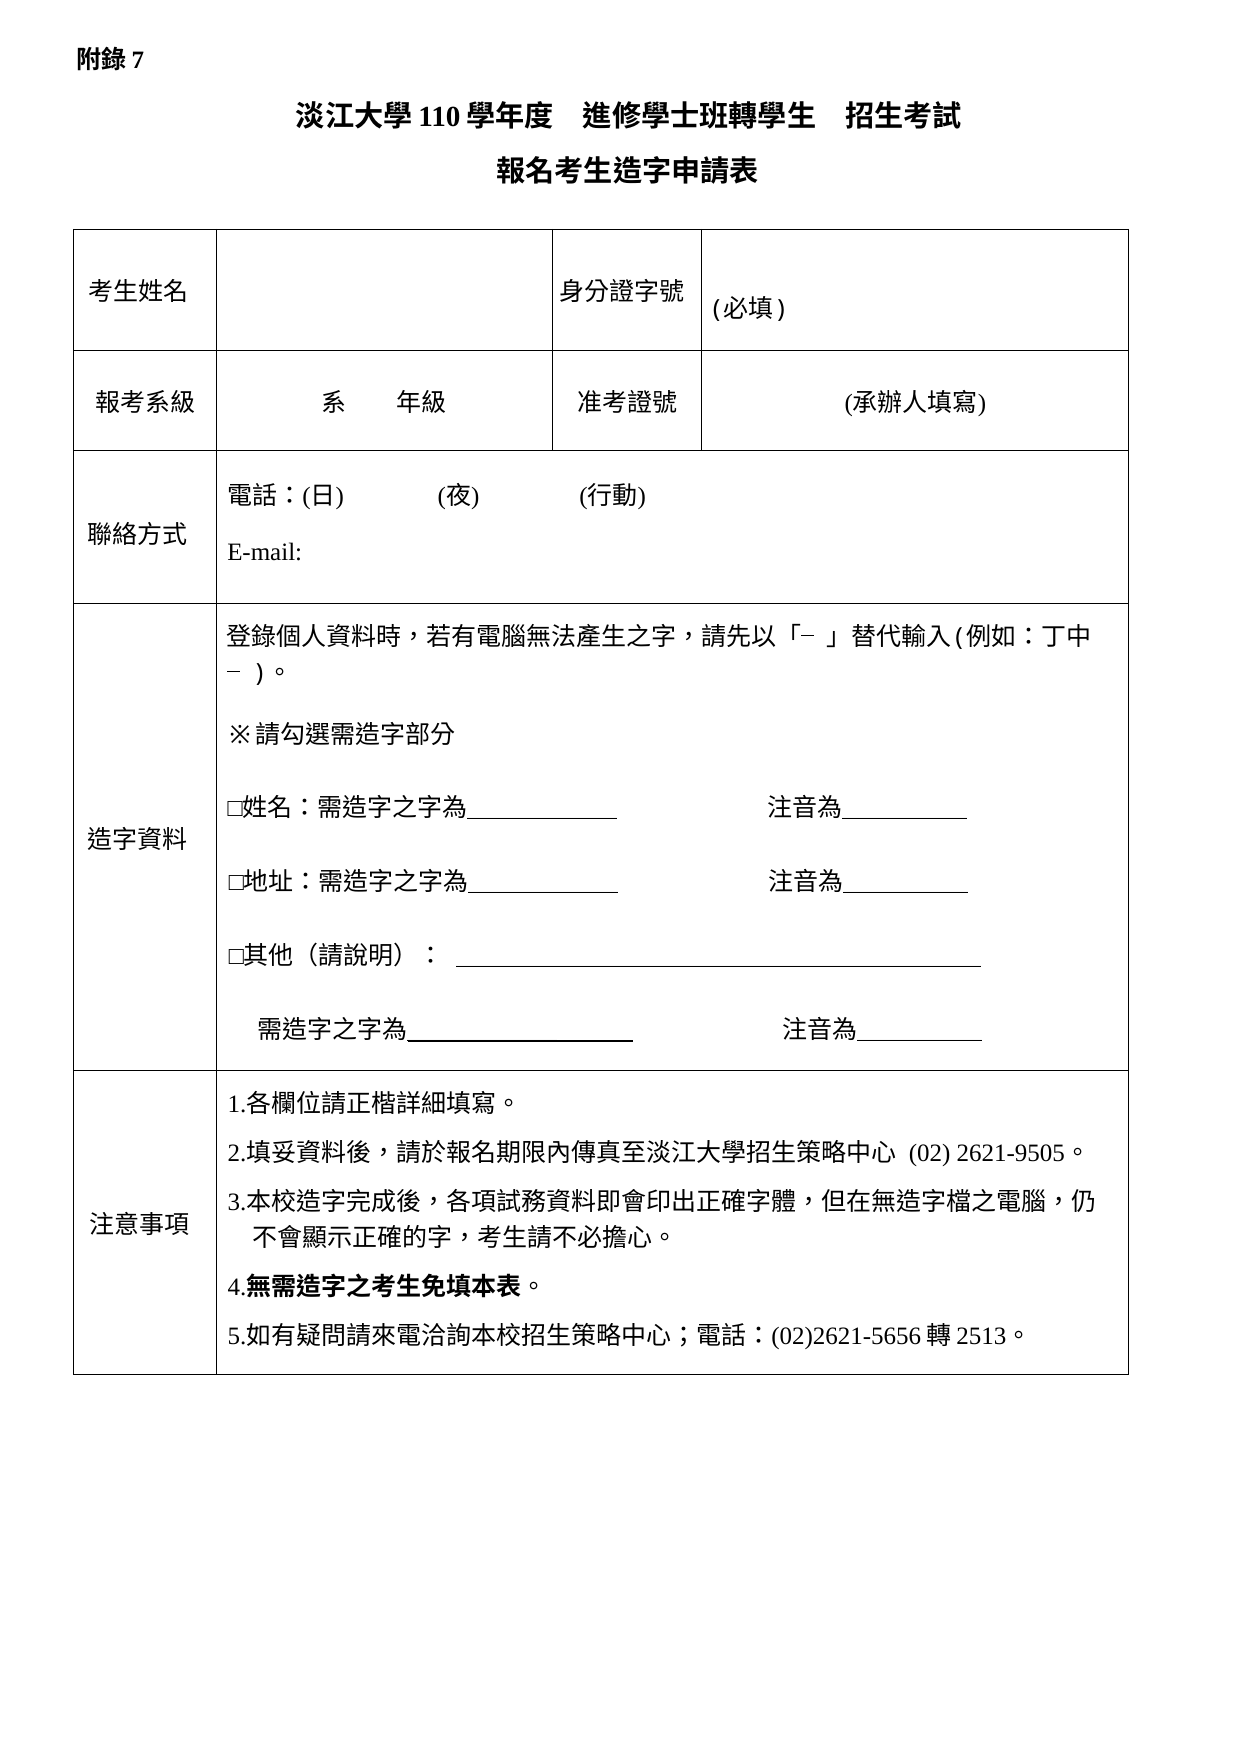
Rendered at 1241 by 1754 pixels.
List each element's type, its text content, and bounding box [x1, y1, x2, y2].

table_header [217, 230, 552, 350]
table_header (必填) [702, 230, 1128, 350]
table_cell 電話：(日) (夜) (行動) E-mail: [217, 451, 1128, 603]
table_cell 系 年級 [217, 351, 552, 450]
table_cell 造字資料 [74, 604, 216, 1070]
table_cell 聯絡方式 [74, 451, 216, 603]
table_cell 登錄個人資料時，若有電腦無法產生之字，請先以「╴」替代輸入(例如：丁中╴)。 ※請勾選需造字部分 □姓名：需造字之字為＿＿＿＿＿＿ 注音為＿＿＿＿＿ □地址：需造字之字為＿＿＿＿＿＿ 注音為＿＿＿＿＿ □其他（請說明）： ＿＿＿＿＿＿＿＿＿＿＿＿＿＿＿＿＿＿＿＿＿ 需造字之字為＿＿＿＿＿＿ 注音為＿＿＿＿＿ [217, 604, 1128, 1070]
table_header 考生姓名 [74, 230, 216, 350]
table_cell 准考證號 [553, 351, 701, 450]
table_header 身分證字號 [553, 230, 701, 350]
table_cell 注意事項 [74, 1071, 216, 1374]
text 報名考生造字申請表 [74, 158, 1181, 187]
table_cell (承辦人填寫) [702, 351, 1128, 450]
text 附錄7 [76, 41, 1181, 75]
table_cell 報考系級 [74, 351, 216, 450]
table_cell 1.各欄位請正楷詳細填寫。 2.填妥資料後，請於報名期限內傳真至淡江大學招生策略中心 (02) 2621-9505。 3.本校造字完成後，各項試務資料即會印出正確字體，但在無造字檔之電腦，仍不會顯示正確的字，考生請不必擔心。 4.無需造字之考生免填本表。 5.如有疑問請來電洽詢本校招生策略中心；電話：(02)2621-5656轉2513。 [217, 1071, 1128, 1374]
text 淡江大學110學年度 進修學士班轉學生 招生考試 [76, 100, 1181, 133]
